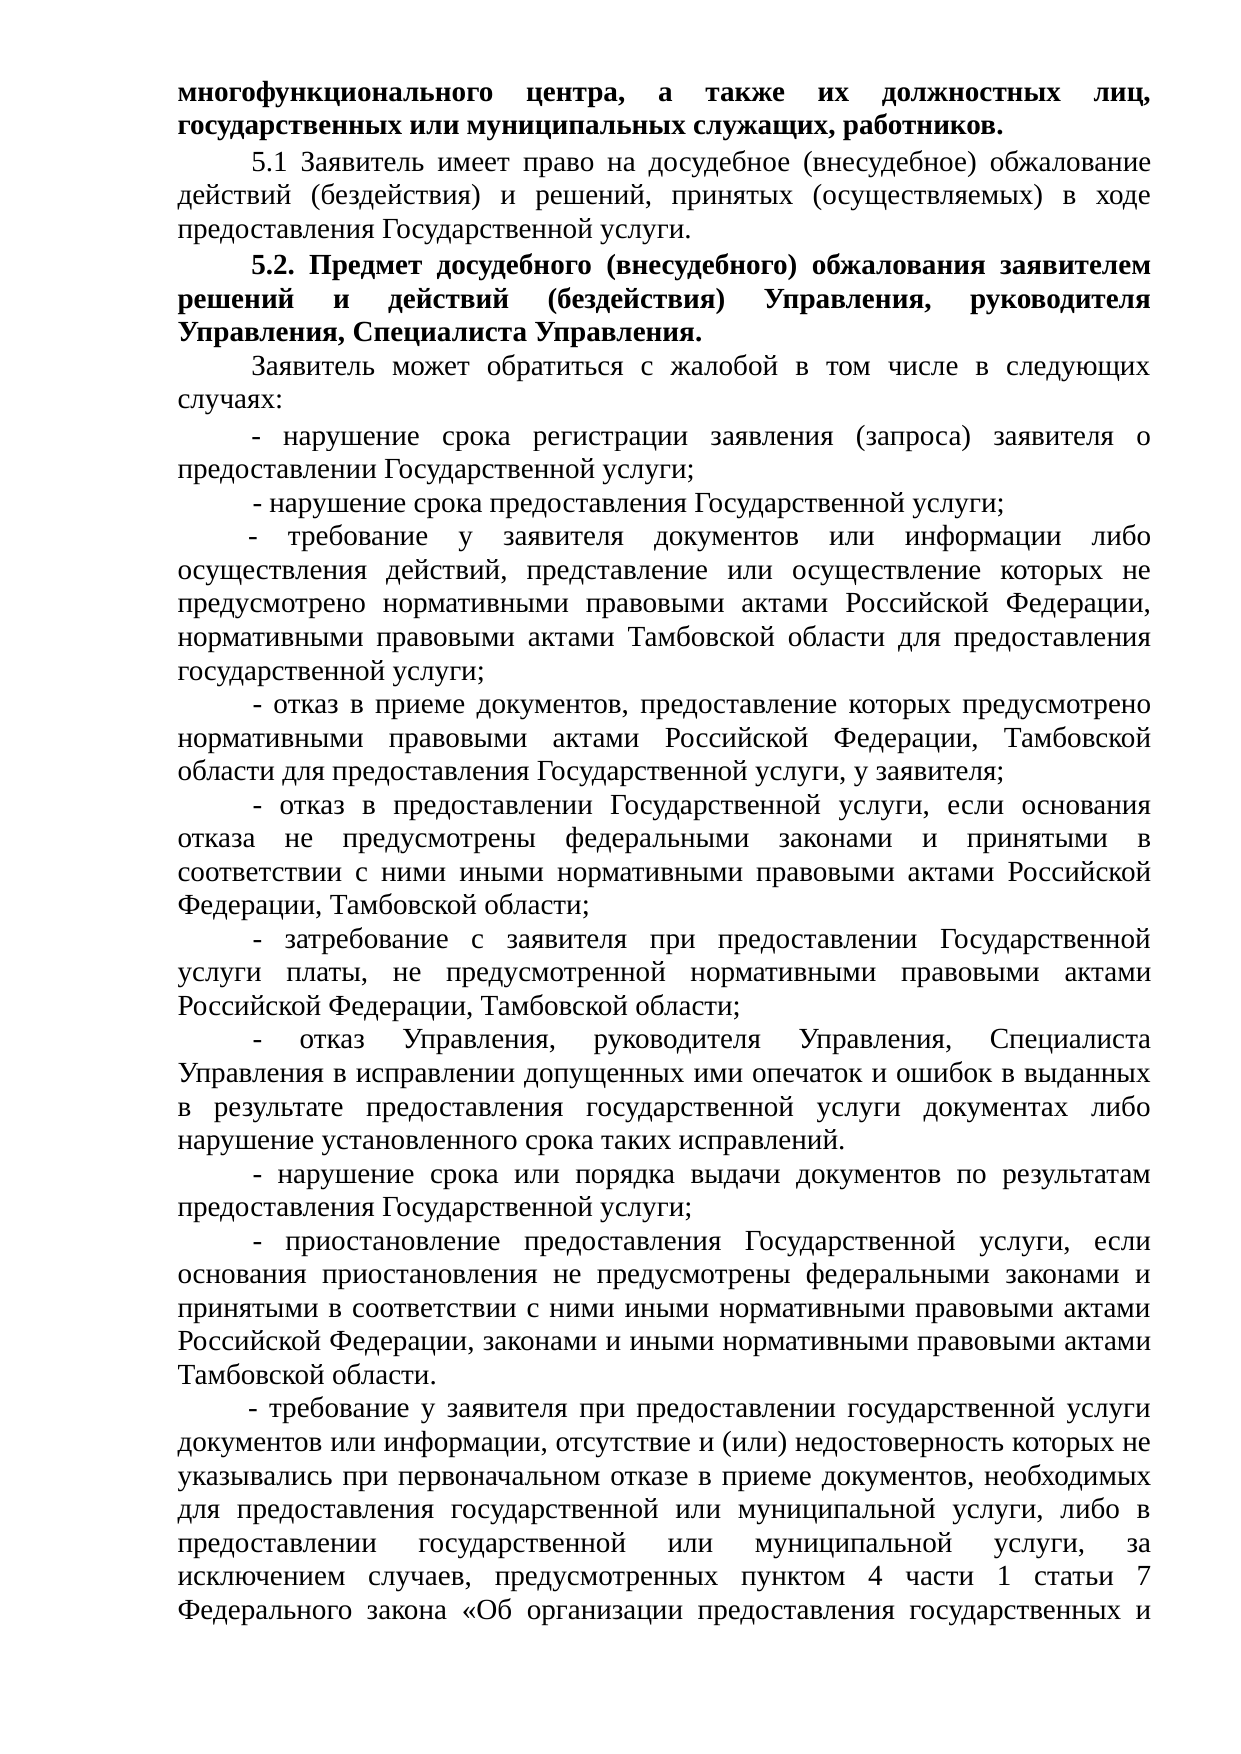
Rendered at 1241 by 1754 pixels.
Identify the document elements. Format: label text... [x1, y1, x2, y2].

text - приостановление предоставления Государственной услуги, если основания приостановления не предусмотрены федеральными законами и принятыми в соответствии с ними иными нормативными правовыми актами Российской Федерации, законами и иными нормативными правовыми актами Тамбовской области. [177, 1223, 1152, 1391]
text - затребование с заявителя при предоставлении Государственной услуги платы, не предусмотренной нормативными правовыми актами Российской Федерации, Тамбовской области; [177, 921, 1152, 1022]
text - отказ в предоставлении Государственной услуги, если основания отказа не предусмотрены федеральными законами и принятыми в соответствии с ними иными нормативными правовыми актами Российской Федерации, Тамбовской области; [177, 787, 1152, 921]
text 5.1 Заявитель имеет право на досудебное (внесудебное) обжалование действий (бездействия) и решений, принятых (осуществляемых) в ходе предоставления Государственной услуги. [177, 144, 1152, 244]
text - отказ в приеме документов, предоставление которых предусмотрено нормативными правовыми актами Российской Федерации, Тамбовской области для предоставления Государственной услуги, у заявителя; [177, 686, 1152, 787]
text - требование у заявителя документов или информации либо осуществления действий, представление или осуществление которых не предусмотрено нормативными правовыми актами Российской Федерации, нормативными правовыми актами Тамбовской области для предоставления государственной услуги; [177, 518, 1152, 686]
text 5.2. Предмет досудебного (внесудебного) обжалования заявителем решений и действий (бездействия) Управления, руководителя Управления, Специалиста Управления. [177, 247, 1152, 348]
text - нарушение срока регистрации заявления (запроса) заявителя о предоставлении Государственной услуги; [177, 418, 1152, 485]
text - нарушение срока предоставления Государственной услуги; [177, 485, 1152, 518]
text - нарушение срока или порядка выдачи документов по результатам предоставления Государственной услуги; [177, 1156, 1152, 1223]
text - требование у заявителя при предоставлении государственной услуги документов или информации, отсутствие и (или) недостоверность которых не указывались при первоначальном отказе в приеме документов, необходимых для предоставления государственной или муниципальной услуги, либо в предоставлении государственной или муниципальной услуги, за исключением случаев, предусмотренных пунктом 4 части 1 статьи 7 Федерального закона «Об организации предоставления государственных и [177, 1391, 1152, 1625]
text Заявитель может обратиться с жалобой в том числе в следующих случаях: [177, 348, 1152, 415]
text - отказ Управления, руководителя Управления, Специалиста Управления в исправлении допущенных ими опечаток и ошибок в выданных в результате предоставления государственной услуги документах либо нарушение установленного срока таких исправлений. [177, 1022, 1152, 1156]
text многофункционального центра, а также их должностных лиц, государственных или муниципальных служащих, работников. [177, 74, 1152, 141]
